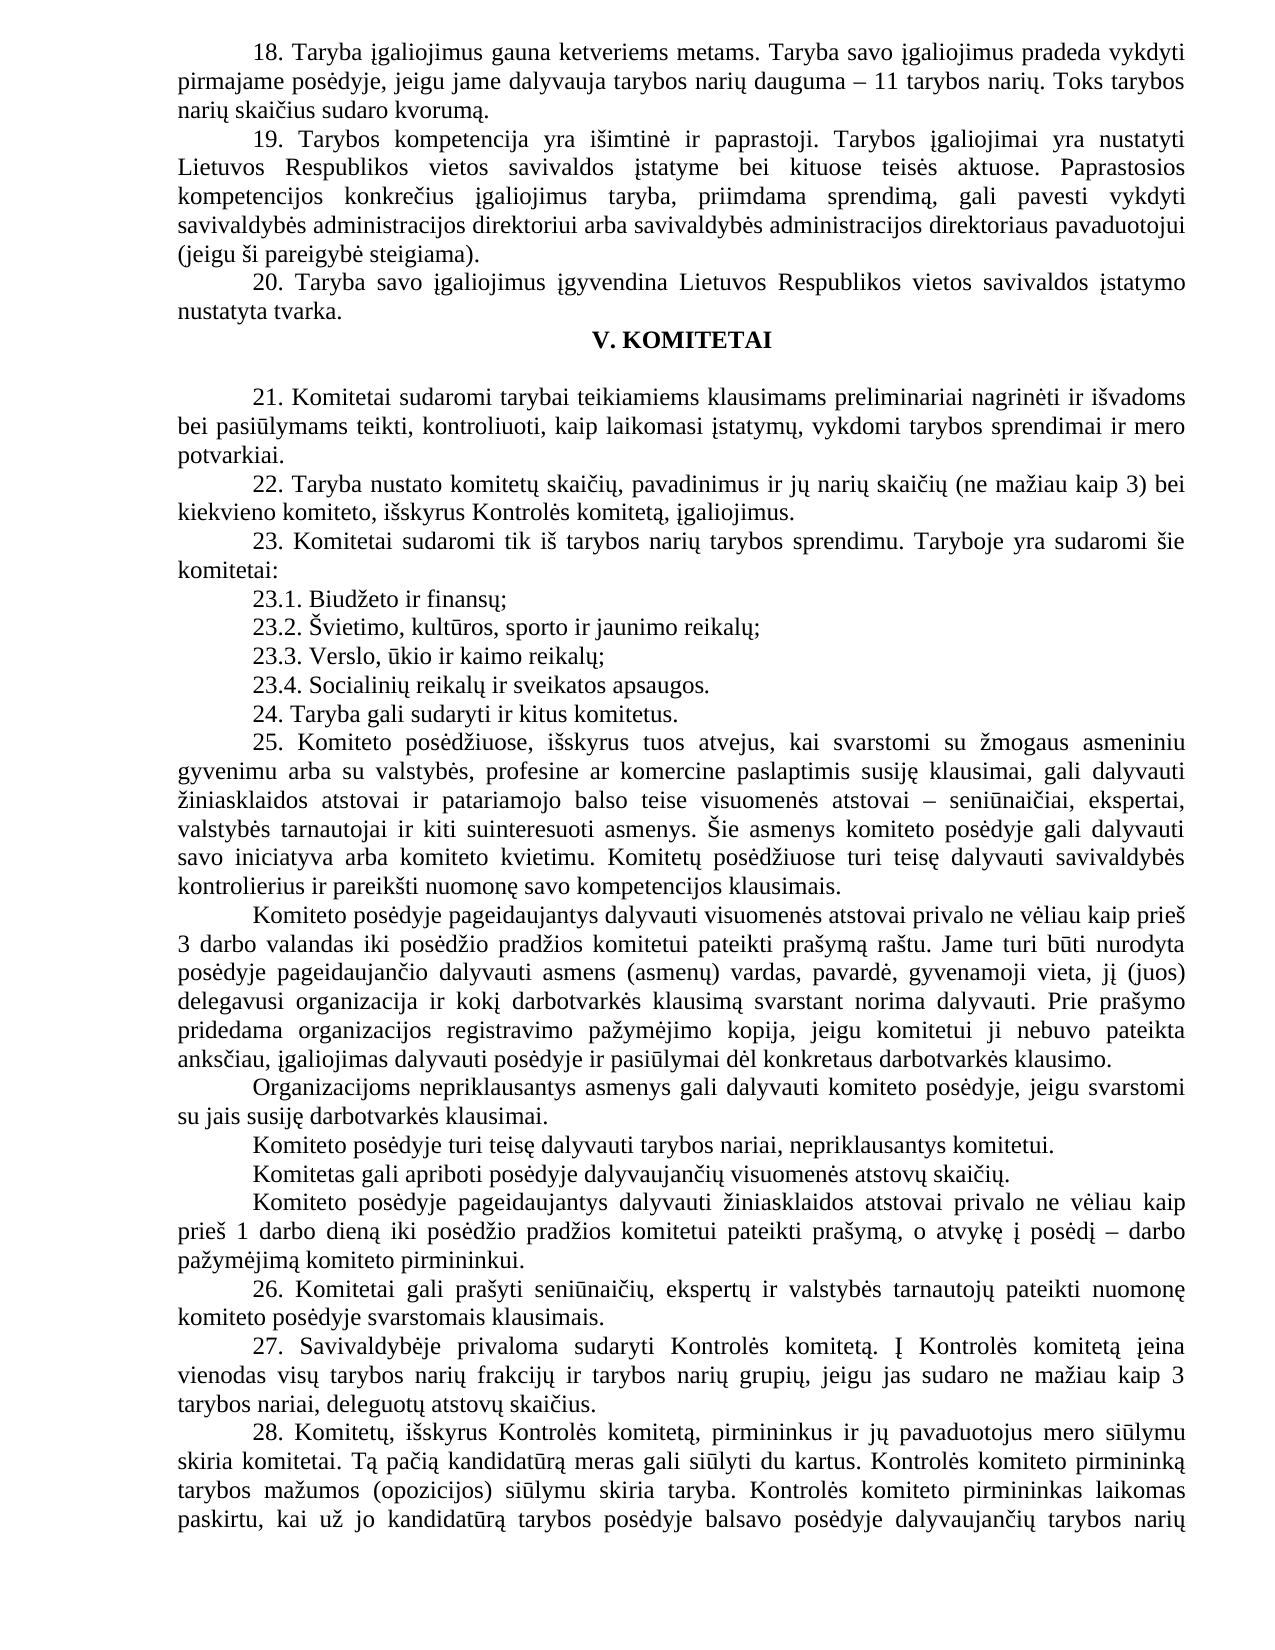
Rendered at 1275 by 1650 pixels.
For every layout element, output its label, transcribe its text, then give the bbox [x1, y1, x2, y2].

text V. KOMITETAI [177, 325, 1186, 354]
text 23.4. Socialinių reikalų ir sveikatos apsaugos. [177, 670, 1186, 699]
text 24. Taryba gali sudaryti ir kitus komitetus. [177, 699, 1186, 727]
text Komiteto posėdyje turi teisę dalyvauti tarybos nariai, nepriklausantys komitetui. [177, 1130, 1186, 1159]
text 23. Komitetai sudaromi tik iš tarybos narių tarybos sprendimu. Taryboje yra sudaromi šie komitetai: [177, 526, 1186, 584]
text 19. Tarybos kompetencija yra išimtinė ir paprastoji. Tarybos įgaliojimai yra nustatyti Lietuvos Respublikos vietos savivaldos įstatyme bei kituose teisės aktuose. Paprastosios kompetencijos konkrečius įgaliojimus taryba, priimdama sprendimą, gali pavesti vykdyti savivaldybės administracijos direktoriui arba savivaldybės administracijos direktoriaus pavaduotojui (jeigu ši pareigybė steigiama). [177, 124, 1186, 267]
text 21. Komitetai sudaromi tarybai teikiamiems klausimams preliminariai nagrinėti ir išvadoms bei pasiūlymams teikti, kontroliuoti, kaip laikomasi įstatymų, vykdomi tarybos sprendimai ir mero potvarkiai. [177, 382, 1186, 469]
text 27. Savivaldybėje privaloma sudaryti Kontrolės komitetą. Į Kontrolės komitetą įeina vienodas visų tarybos narių frakcijų ir tarybos narių grupių, jeigu jas sudaro ne mažiau kaip 3 tarybos nariai, deleguotų atstovų skaičius. [177, 1331, 1186, 1417]
text 18. Taryba įgaliojimus gauna ketveriems metams. Taryba savo įgaliojimus pradeda vykdyti pirmajame posėdyje, jeigu jame dalyvauja tarybos narių dauguma – 11 tarybos narių. Toks tarybos narių skaičius sudaro kvorumą. [177, 37, 1186, 124]
text Organizacijoms nepriklausantys asmenys gali dalyvauti komiteto posėdyje, jeigu svarstomi su jais susiję darbotvarkės klausimai. [177, 1072, 1186, 1130]
text 23.3. Verslo, ūkio ir kaimo reikalų; [177, 641, 1186, 670]
text 20. Taryba savo įgaliojimus įgyvendina Lietuvos Respublikos vietos savivaldos įstatymo nustatyta tvarka. [177, 267, 1186, 325]
text 25. Komiteto posėdžiuose, išskyrus tuos atvejus, kai svarstomi su žmogaus asmeniniu gyvenimu arba su valstybės, profesine ar komercine paslaptimis susiję klausimai, gali dalyvauti žiniasklaidos atstovai ir patariamojo balso teise visuomenės atstovai – seniūnaičiai, ekspertai, valstybės tarnautojai ir kiti suinteresuoti asmenys. Šie asmenys komiteto posėdyje gali dalyvauti savo iniciatyva arba komiteto kvietimu. Komitetų posėdžiuose turi teisę dalyvauti savivaldybės kontrolierius ir pareikšti nuomonę savo kompetencijos klausimais. [177, 727, 1186, 900]
text 23.1. Biudžeto ir finansų; [177, 584, 1186, 612]
text 23.2. Švietimo, kultūros, sporto ir jaunimo reikalų; [177, 612, 1186, 641]
text 26. Komitetai gali prašyti seniūnaičių, ekspertų ir valstybės tarnautojų pateikti nuomonę komiteto posėdyje svarstomais klausimais. [177, 1274, 1186, 1331]
text Komiteto posėdyje pageidaujantys dalyvauti žiniasklaidos atstovai privalo ne vėliau kaip prieš 1 darbo dieną iki posėdžio pradžios komitetui pateikti prašymą, o atvykę į posėdį – darbo pažymėjimą komiteto pirmininkui. [177, 1187, 1186, 1274]
text 28. Komitetų, išskyrus Kontrolės komitetą, pirmininkus ir jų pavaduotojus mero siūlymu skiria komitetai. Tą pačią kandidatūrą meras gali siūlyti du kartus. Kontrolės komiteto pirmininką tarybos mažumos (opozicijos) siūlymu skiria taryba. Kontrolės komiteto pirmininkas laikomas paskirtu, kai už jo kandidatūrą tarybos posėdyje balsavo posėdyje dalyvaujančių tarybos narių [177, 1417, 1186, 1532]
text Komitetas gali apriboti posėdyje dalyvaujančių visuomenės atstovų skaičių. [177, 1159, 1186, 1187]
text Komiteto posėdyje pageidaujantys dalyvauti visuomenės atstovai privalo ne vėliau kaip prieš 3 darbo valandas iki posėdžio pradžios komitetui pateikti prašymą raštu. Jame turi būti nurodyta posėdyje pageidaujančio dalyvauti asmens (asmenų) vardas, pavardė, gyvenamoji vieta, jį (juos) delegavusi organizacija ir kokį darbotvarkės klausimą svarstant norima dalyvauti. Prie prašymo pridedama organizacijos registravimo pažymėjimo kopija, jeigu komitetui ji nebuvo pateikta anksčiau, įgaliojimas dalyvauti posėdyje ir pasiūlymai dėl konkretaus darbotvarkės klausimo. [177, 900, 1186, 1072]
text 22. Taryba nustato komitetų skaičių, pavadinimus ir jų narių skaičių (ne mažiau kaip 3) bei kiekvieno komiteto, išskyrus Kontrolės komitetą, įgaliojimus. [177, 469, 1186, 526]
